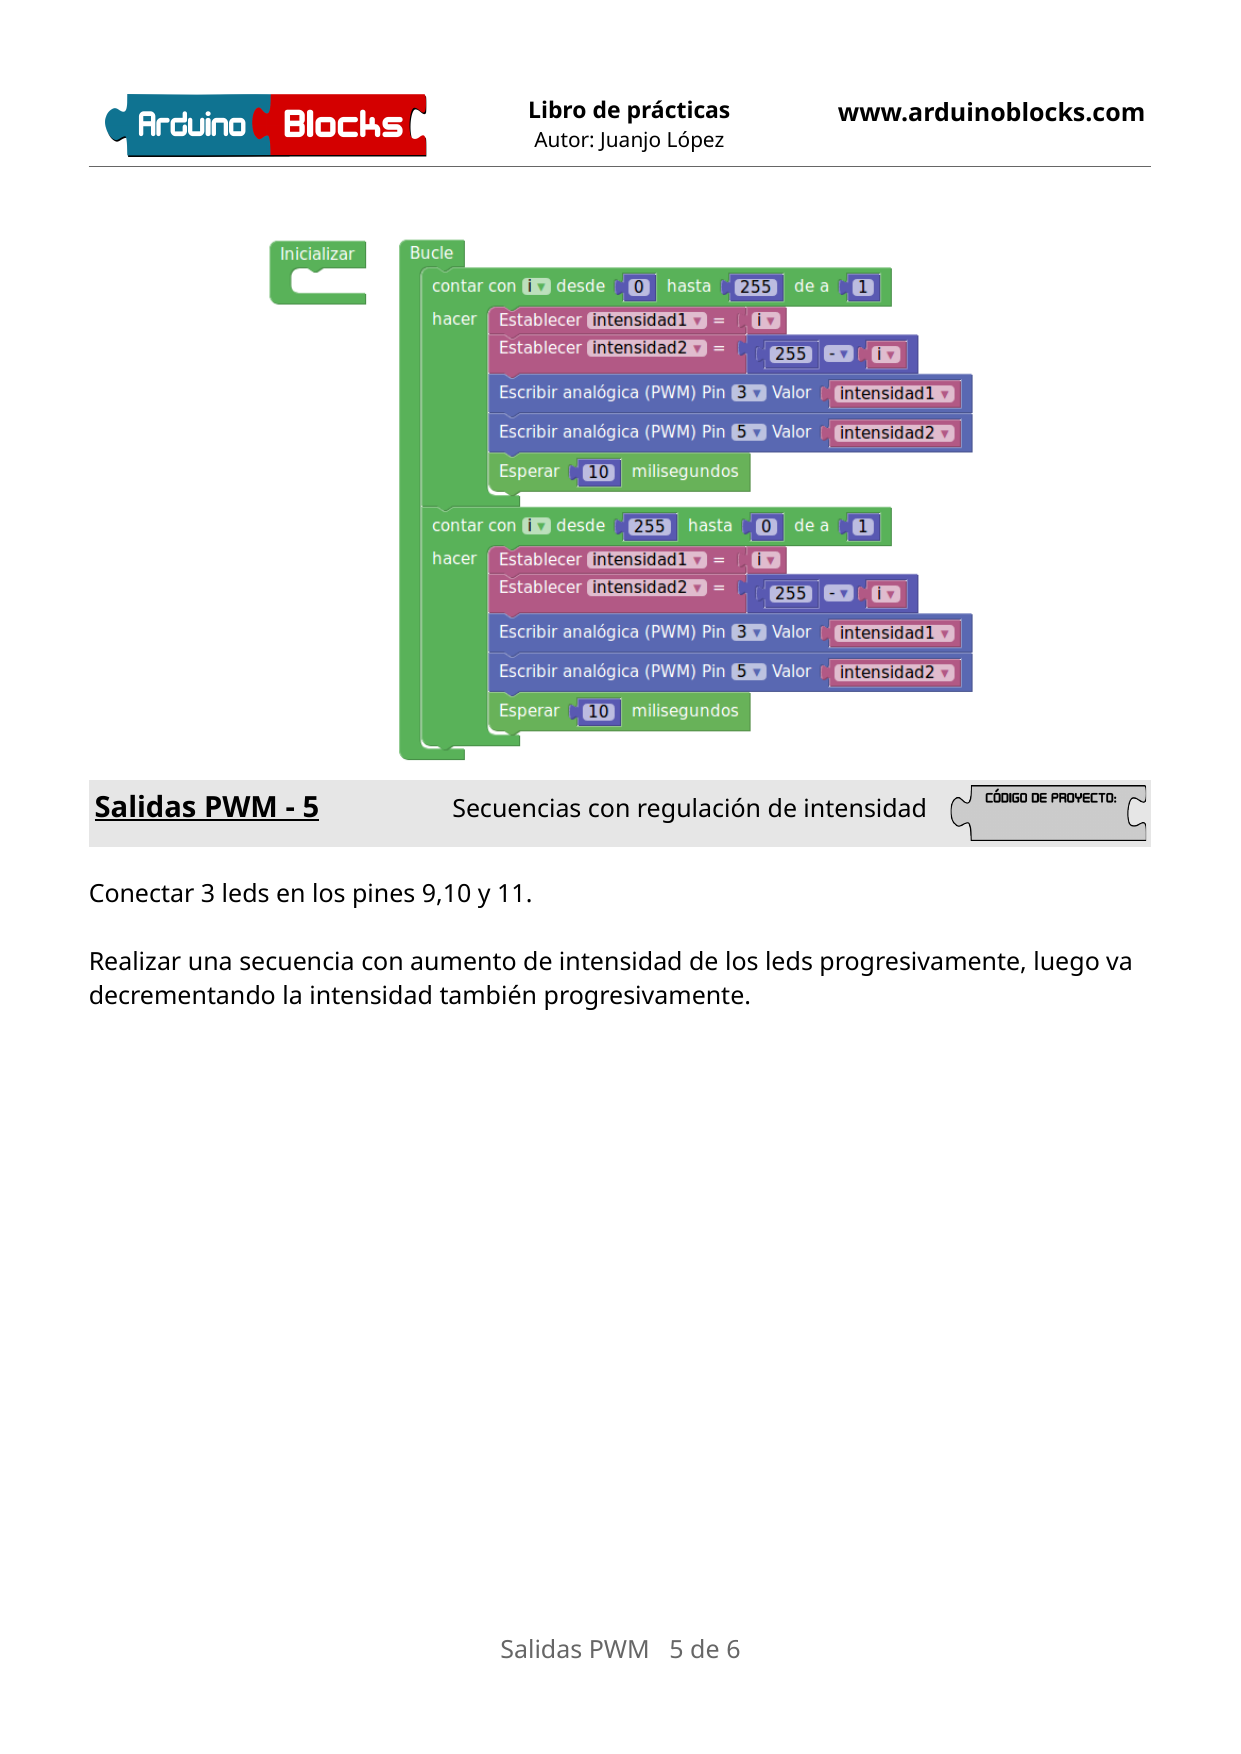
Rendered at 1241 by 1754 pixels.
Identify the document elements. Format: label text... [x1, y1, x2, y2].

table_cell [89, 224, 1152, 780]
table_header Salidas PWM - 5 [89, 780, 442, 847]
text Conectar 3 leds en los pines 9,10 y 11. [88, 875, 1152, 909]
picture [950, 785, 1147, 841]
table_header Secuencias con regulación de intensidad [442, 780, 945, 847]
text Realizar una secuencia con aumento de intensidad de los leds progresivamente, luego va decrementando la intensidad también progresivamente. [88, 943, 1152, 1012]
table_header [945, 780, 1151, 847]
picture [105, 94, 427, 157]
picture [261, 230, 979, 775]
